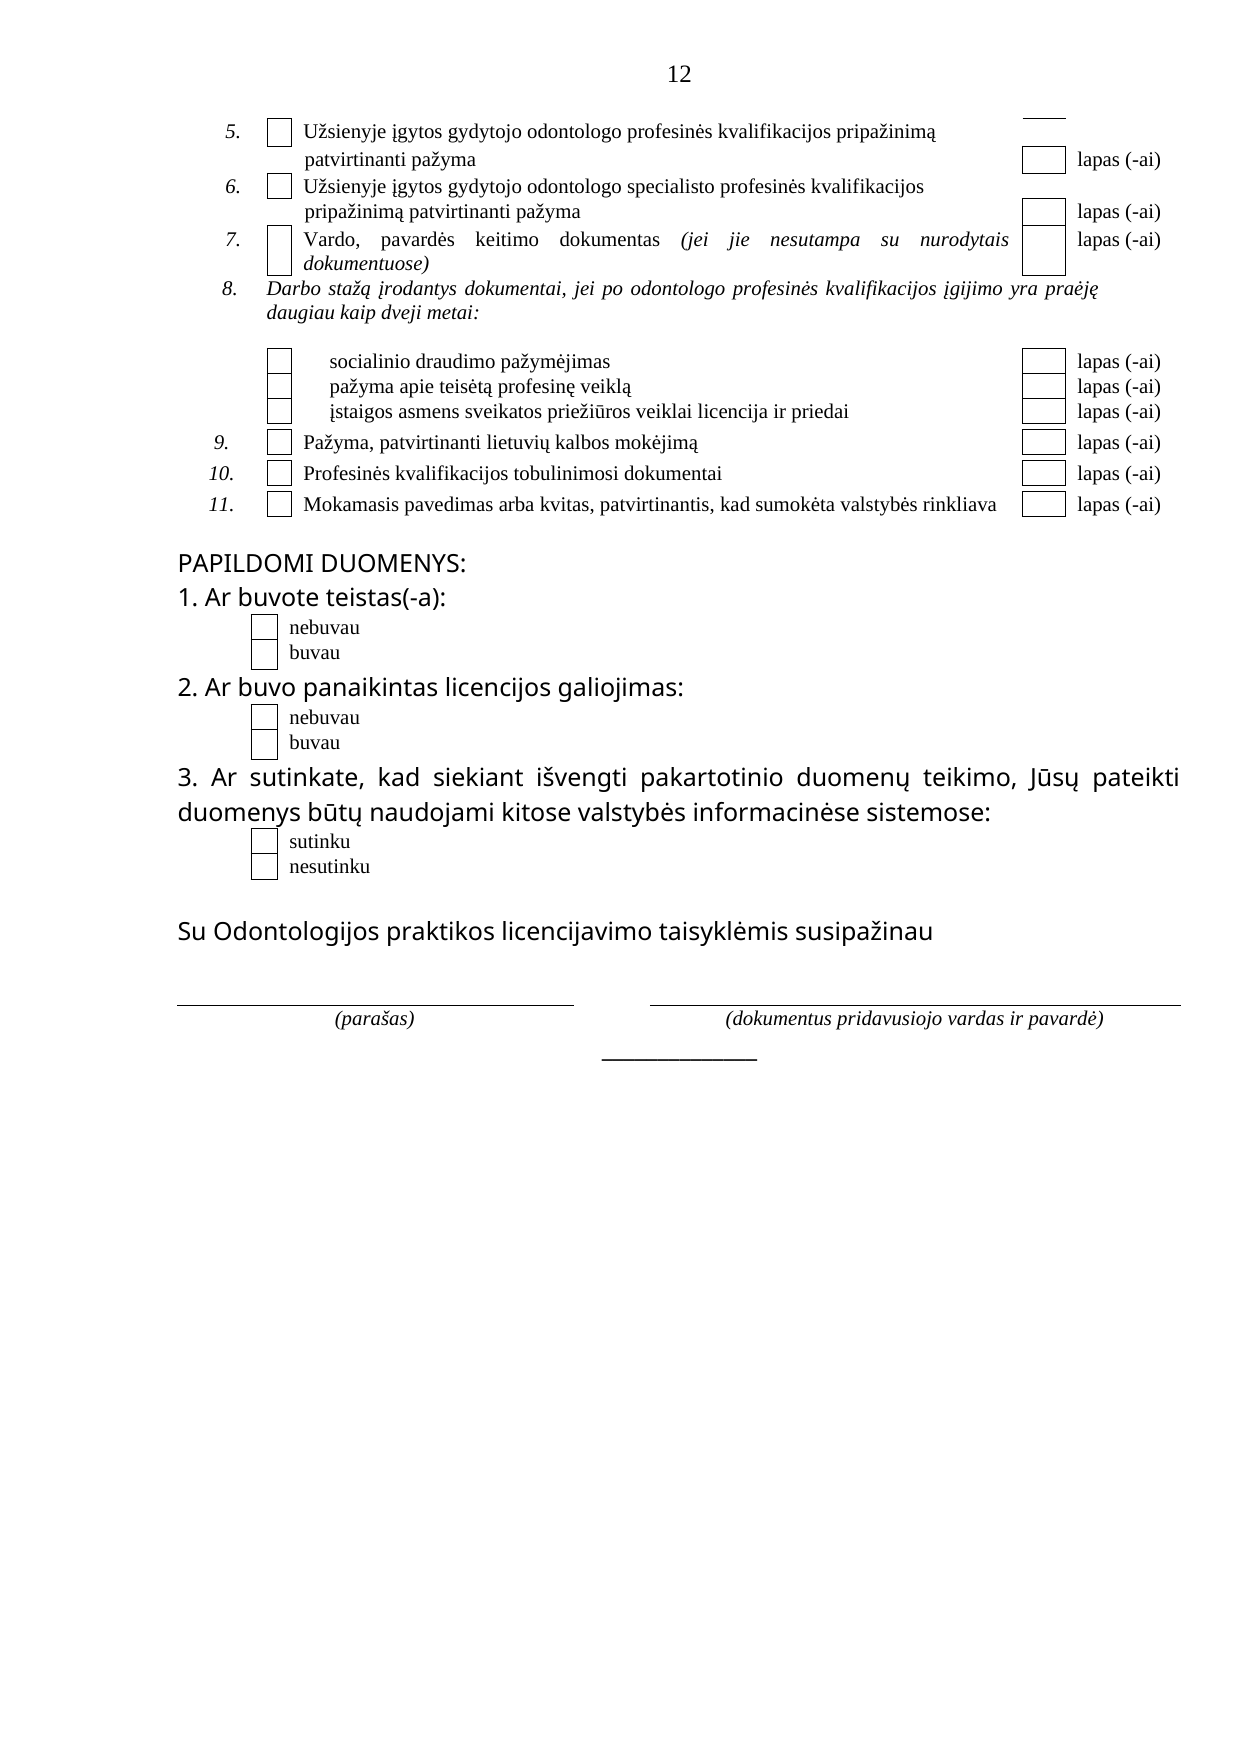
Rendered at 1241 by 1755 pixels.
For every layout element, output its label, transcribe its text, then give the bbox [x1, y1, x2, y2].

table_cell [973, 485, 992, 491]
table_cell [252, 854, 277, 878]
table_cell [177, 118, 200, 146]
table_cell [845, 423, 866, 429]
table_cell [1029, 455, 1037, 460]
table_cell [177, 348, 267, 373]
table_cell [488, 485, 803, 491]
table_cell [872, 423, 896, 429]
table_cell [872, 454, 896, 460]
table_cell [1023, 119, 1066, 146]
table_cell [725, 454, 803, 460]
table_cell [1023, 430, 1065, 454]
table_cell Profesinės kvalifikacijos tobulinimosi dokumentai [292, 460, 1022, 485]
table_cell [268, 374, 291, 398]
table_cell [923, 454, 956, 460]
table_cell [973, 324, 1029, 348]
table_cell [896, 423, 917, 429]
table_cell [252, 640, 277, 669]
table_cell [1029, 424, 1037, 429]
table_cell [803, 423, 821, 429]
table_cell [1126, 454, 1181, 460]
table_cell [956, 423, 973, 429]
table_cell [1114, 454, 1126, 460]
table_cell [1038, 455, 1061, 460]
table_cell [1124, 729, 1182, 759]
table_cell [1114, 324, 1126, 348]
table_cell [252, 730, 277, 759]
table_cell [997, 423, 1008, 429]
table_cell [1038, 324, 1061, 348]
table_cell [177, 225, 200, 274]
table_cell [177, 324, 216, 348]
table_cell buvau [278, 729, 1065, 759]
table_cell [1070, 454, 1113, 460]
table_cell [896, 485, 917, 491]
table_cell pažyma apie teisėtą profesinę veiklą [292, 373, 1022, 398]
table_cell [1065, 853, 1123, 878]
table_cell [1126, 485, 1181, 491]
table_cell [973, 454, 992, 460]
table_cell [337, 485, 463, 491]
table_cell [923, 485, 956, 491]
table_cell [1065, 729, 1123, 759]
table_cell [1023, 492, 1065, 516]
table_cell [1023, 349, 1065, 373]
table_cell lapas (-ai) [1066, 429, 1181, 454]
table_header [1065, 828, 1123, 853]
table_cell [574, 1005, 650, 1030]
table_header [1065, 704, 1123, 729]
table_cell [177, 146, 216, 173]
table_cell [1070, 485, 1113, 491]
table_cell [821, 454, 845, 460]
table_cell [1066, 173, 1181, 198]
table_cell 7. [200, 225, 267, 274]
table_cell [1023, 461, 1065, 485]
table_cell [1029, 324, 1037, 348]
text 1. Ar buvote teistas(-a): [177, 580, 1181, 614]
table_cell [1023, 374, 1065, 398]
table_cell Darbo stažą įrodantys dokumentai, jei po odontologo profesinės kvalifikacijos įgijimo yra praėję daugiau kaip dveji metai: [255, 275, 1113, 324]
table_cell [872, 485, 896, 491]
table_cell [464, 423, 725, 429]
table_cell [845, 485, 866, 491]
table_cell [1070, 423, 1113, 429]
table_cell 11. [177, 491, 267, 516]
table_cell [177, 275, 205, 324]
table_cell [268, 399, 291, 423]
text 2. Ar buvo panaikintas licencijos galiojimas: [177, 670, 1181, 704]
table_header [252, 615, 277, 639]
table_cell [896, 454, 917, 460]
table_cell [1008, 485, 1022, 491]
table_header [1124, 614, 1182, 639]
table_cell [1066, 118, 1181, 146]
table_cell [1066, 324, 1070, 348]
table_cell [803, 454, 821, 460]
table_cell [1061, 324, 1066, 348]
table_cell [956, 485, 973, 491]
table_cell lapas (-ai) [1066, 491, 1181, 516]
table_cell [250, 324, 973, 348]
table_cell [1126, 324, 1181, 348]
table_header [1124, 828, 1182, 853]
table_cell 9. [177, 429, 267, 454]
table_cell [1023, 147, 1065, 173]
table_cell [1029, 486, 1037, 491]
table_cell lapas (-ai) [1066, 460, 1181, 485]
table_header nebuvau [278, 704, 1065, 729]
table_cell (parašas) [177, 1006, 574, 1030]
table_header [1124, 704, 1182, 729]
table_cell Užsienyje įgytos gydytojo odontologo profesinės kvalifikacijos pripažinimą [292, 118, 1022, 146]
table_cell [337, 454, 463, 460]
text ______________ [177, 1030, 1181, 1064]
table_cell [268, 349, 291, 373]
table_cell (dokumentus pridavusiojo vardas ir pavardė) [650, 1006, 1181, 1030]
table_cell 8. [205, 275, 255, 324]
table_cell [216, 324, 249, 348]
table_cell [1023, 399, 1065, 423]
table_cell 10. [177, 460, 267, 485]
table_header [252, 705, 277, 729]
table_cell [177, 373, 267, 398]
table_cell [268, 461, 291, 485]
table_cell lapas (-ai) [1066, 348, 1181, 373]
table_cell [337, 423, 463, 429]
text Su Odontologijos praktikos licencijavimo taisyklėmis susipažinau [177, 913, 1181, 948]
table_cell [1114, 275, 1181, 324]
table_header [650, 976, 1181, 1005]
table_cell lapas (-ai) [1066, 146, 1181, 173]
table_cell [464, 485, 488, 491]
table_cell nesutinku [278, 853, 1065, 878]
table_cell [268, 174, 291, 198]
table_cell lapas (-ai) [1066, 398, 1181, 423]
table_cell [1114, 485, 1126, 491]
text PAPILDOMI DUOMENYS: [177, 546, 1181, 580]
table_cell [1070, 324, 1113, 348]
table_cell Užsienyje įgytos gydytojo odontologo specialisto profesinės kvalifikacijos [292, 173, 1022, 198]
table_cell Pažyma, patvirtinanti lietuvių kalbos mokėjimą [292, 429, 1022, 454]
table_cell [1065, 639, 1123, 669]
table_cell [997, 454, 1008, 460]
table_cell [177, 173, 200, 198]
table_cell [1008, 423, 1022, 429]
table_cell [845, 454, 866, 460]
table_cell [821, 423, 845, 429]
text 3. Ar sutinkate, kad siekiant išvengti pakartotinio duomenų teikimo, Jūsų pateikti duomenys būtų naudojami kitose valstybės informacinėse sistemose: [177, 760, 1181, 828]
table_cell [1023, 174, 1066, 198]
table_cell [268, 226, 291, 274]
table_cell 6. [200, 173, 267, 198]
table_cell [1124, 639, 1182, 669]
table_cell įstaigos asmens sveikatos priežiūros veiklai licencija ir priedai [292, 398, 1022, 423]
table_cell buvau [278, 639, 1065, 669]
table_cell [268, 492, 291, 516]
table_cell [803, 485, 821, 491]
table_cell [821, 485, 845, 491]
table_cell [1114, 423, 1126, 429]
table_cell [177, 485, 337, 491]
table_cell [956, 454, 973, 460]
table_cell [177, 198, 216, 225]
table_cell [725, 423, 803, 429]
table_cell pripažinimą patvirtinanti pažyma [216, 198, 1022, 225]
table_cell [1126, 423, 1181, 429]
table_header [252, 829, 277, 853]
table_header nebuvau [278, 614, 1065, 639]
table_cell [177, 398, 267, 423]
table_cell [177, 423, 337, 429]
table_cell patvirtinanti pažyma [216, 146, 1022, 173]
table_cell socialinio draudimo pažymėjimas [292, 348, 1022, 373]
table_cell [268, 430, 291, 454]
table_cell [464, 454, 725, 460]
table_cell lapas (-ai) [1066, 373, 1181, 398]
table_header sutinku [278, 828, 1065, 853]
table_cell [268, 119, 291, 146]
table_cell [177, 454, 337, 460]
table_cell lapas (-ai) [1066, 225, 1181, 274]
table_cell [1023, 199, 1065, 225]
table_cell [1038, 486, 1061, 491]
table_header [574, 976, 650, 1005]
table_header [177, 976, 574, 1005]
table_cell [923, 423, 956, 429]
table_cell [1023, 226, 1065, 274]
table_cell [997, 485, 1008, 491]
table_cell 5. [200, 118, 267, 146]
table_cell lapas (-ai) [1066, 198, 1181, 225]
table_cell [973, 423, 992, 429]
table_cell [1008, 454, 1022, 460]
table_cell Vardo, pavardės keitimo dokumentas (jei jie nesutampa su nurodytais dokumentuose) [292, 225, 1022, 274]
table_cell [1124, 853, 1182, 878]
table_cell [1038, 424, 1061, 429]
table_cell Mokamasis pavedimas arba kvitas, patvirtinantis, kad sumokėta valstybės rinkliava [292, 491, 1022, 516]
table_header [1065, 614, 1123, 639]
